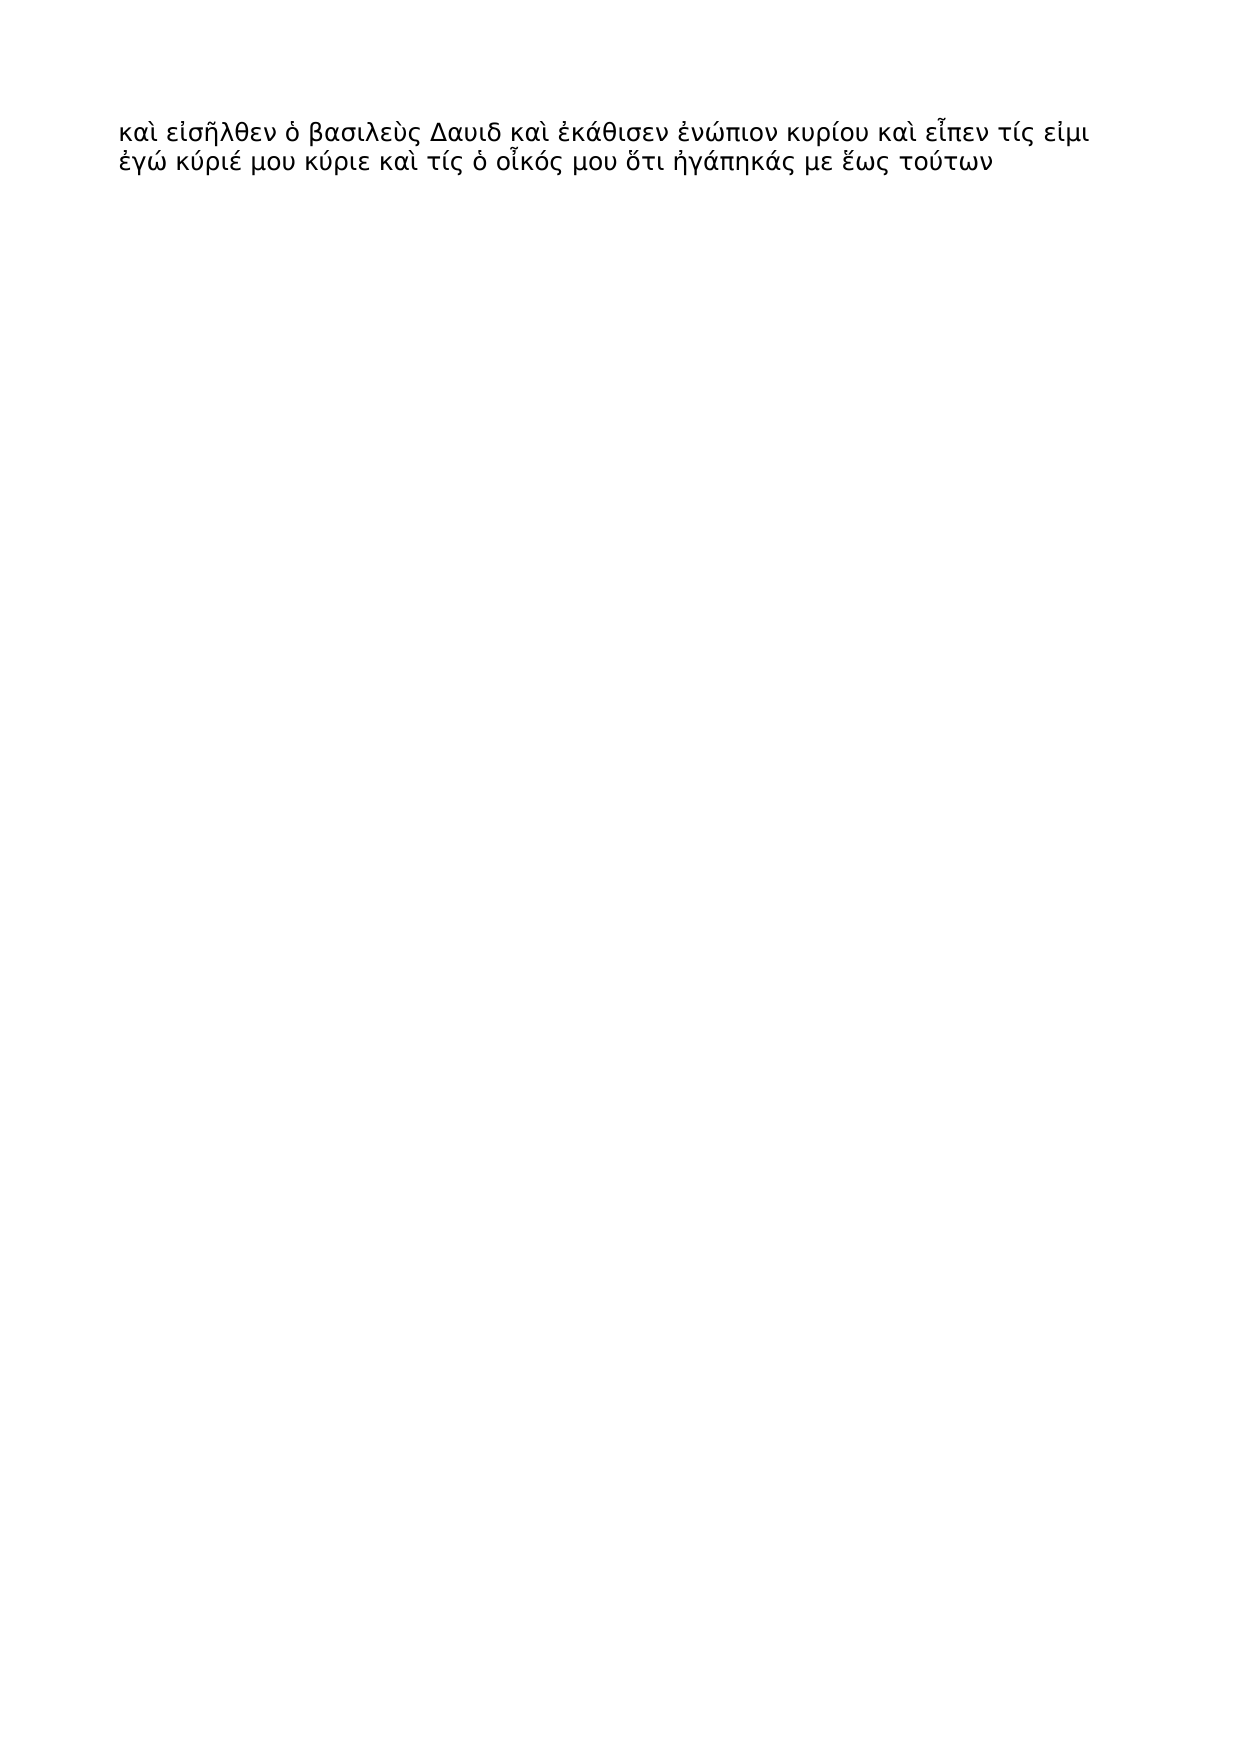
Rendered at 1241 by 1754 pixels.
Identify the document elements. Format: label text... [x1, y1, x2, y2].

text καὶ εἰσῆλθεν ὁ βασιλεὺς Δαυιδ καὶ ἐκάθισεν ἐνώπιον κυρίου καὶ εἶπεν τίς εἰμι ἐγώ κύριέ μου κύριε καὶ τίς ὁ οἶκός μου ὅτι ἠγάπηκάς με ἕως τούτων [118, 118, 1122, 176]
